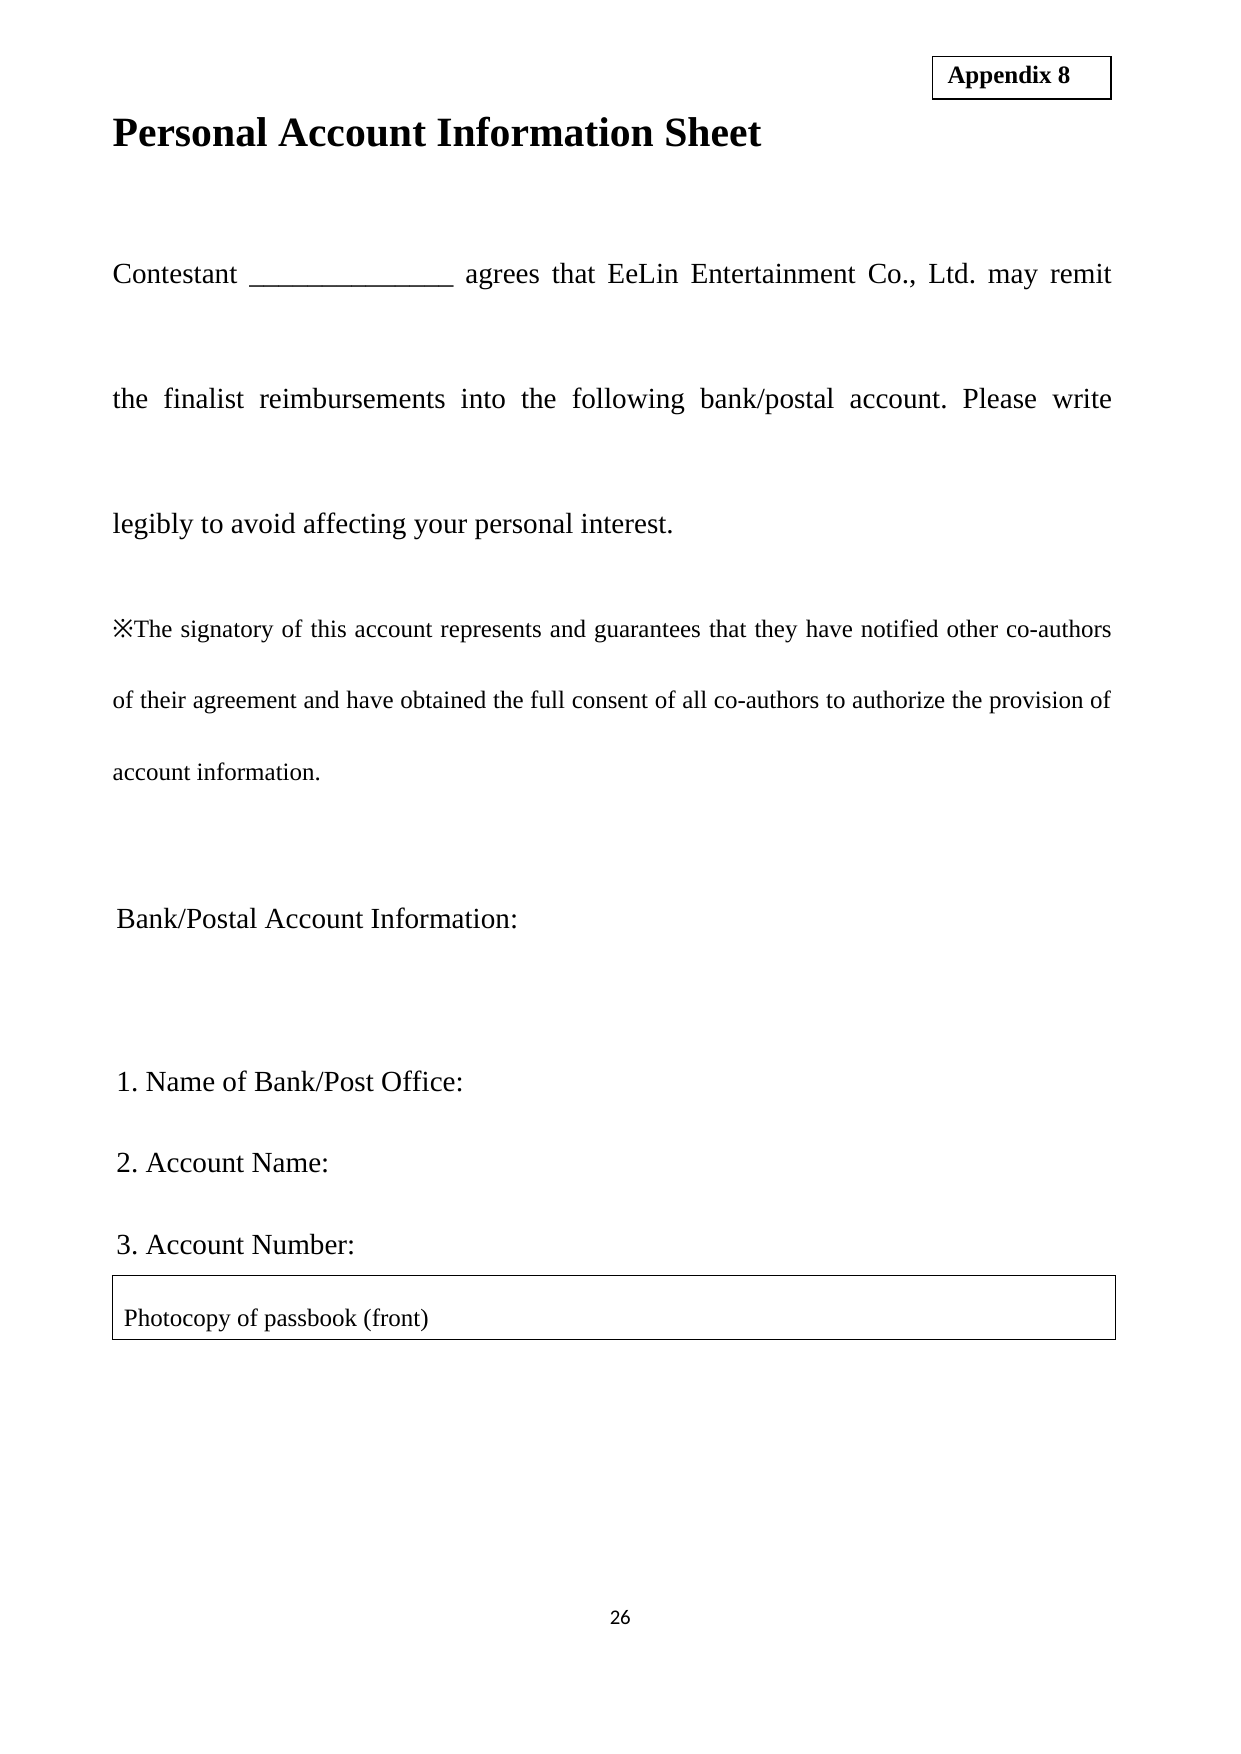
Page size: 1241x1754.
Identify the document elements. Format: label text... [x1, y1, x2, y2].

table_header Photocopy of passbook (front) [113, 1276, 1115, 1339]
text Personal Account Information Sheet [112, 89, 1128, 152]
text Bank/Postal Account Information: [116, 876, 1113, 939]
text 1. Name of Bank/Post Office: [116, 1039, 1113, 1102]
text 3. Account Number: [116, 1202, 1113, 1264]
text 2. Account Name: [116, 1121, 1113, 1183]
text Contestant ______________ agrees that EeLin Entertainment Co., Ltd. may remit the finalist reimbursements into the following bank/postal account. Please write legibly to avoid affecting your personal interest. [112, 232, 1113, 544]
text ※The signatory of this account represents and guarantees that they have notified other co-authors of their agreement and have obtained the full consent of all co-authors to authorize the provision of account information. [112, 586, 1113, 792]
